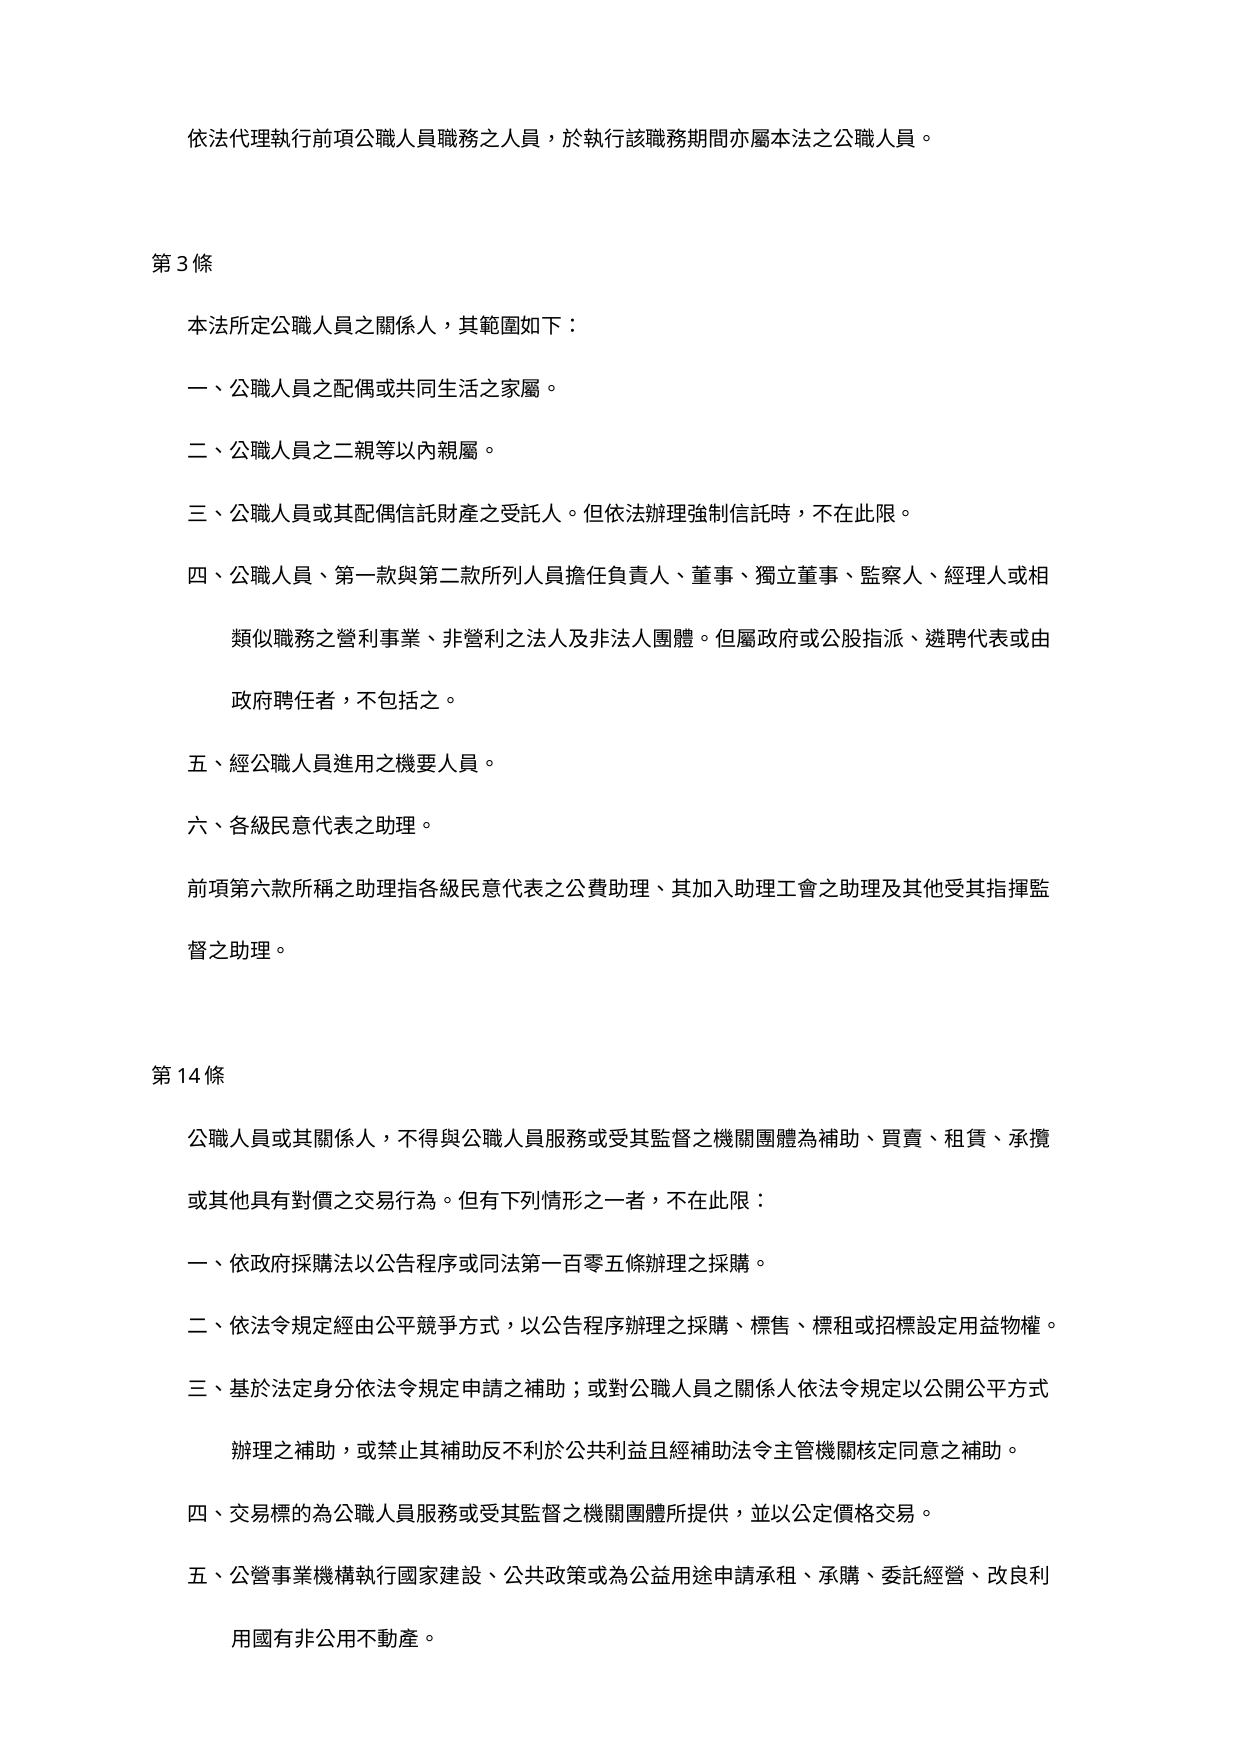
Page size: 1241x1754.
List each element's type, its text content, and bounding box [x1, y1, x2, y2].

text 六、各級民意代表之助理。 [187, 783, 1053, 846]
text 前項第六款所稱之助理指各級民意代表之公費助理、其加入助理工會之助理及其他受其指揮監督之助理。 [187, 846, 1053, 971]
text 三、公職人員或其配偶信託財產之受託人。但依法辦理強制信託時，不在此限。 [187, 471, 1053, 533]
text 四、交易標的為公職人員服務或受其監督之機關團體所提供，並以公定價格交易。 [187, 1471, 1053, 1533]
text 第14條 [113, 1033, 1147, 1096]
text 依法代理執行前項公職人員職務之人員，於執行該職務期間亦屬本法之公職人員。 [187, 96, 1053, 158]
text 五、經公職人員進用之機要人員。 [187, 721, 1053, 783]
text 第3條 [113, 221, 1147, 283]
text 三、基於法定身分依法令規定申請之補助；或對公職人員之關係人依法令規定以公開公平方式辦理之補助，或禁止其補助反不利於公共利益且經補助法令主管機關核定同意之補助。 [187, 1346, 1053, 1471]
text 四、公職人員、第一款與第二款所列人員擔任負責人、董事、獨立董事、監察人、經理人或相類似職務之營利事業、非營利之法人及非法人團體。但屬政府或公股指派、遴聘代表或由政府聘任者，不包括之。 [187, 533, 1053, 721]
text 一、依政府採購法以公告程序或同法第一百零五條辦理之採購。 [187, 1221, 1053, 1283]
text 一、公職人員之配偶或共同生活之家屬。 [187, 346, 1053, 408]
text 本法所定公職人員之關係人，其範圍如下： [187, 283, 1053, 346]
text 五、公營事業機構執行國家建設、公共政策或為公益用途申請承租、承購、委託經營、改良利用國有非公用不動產。 [187, 1533, 1053, 1658]
text 二、公職人員之二親等以內親屬。 [187, 408, 1053, 471]
text 公職人員或其關係人，不得與公職人員服務或受其監督之機關團體為補助、買賣、租賃、承攬或其他具有對價之交易行為。但有下列情形之一者，不在此限： [187, 1096, 1053, 1221]
text 二、依法令規定經由公平競爭方式，以公告程序辦理之採購、標售、標租或招標設定用益物權。 [187, 1283, 1053, 1346]
